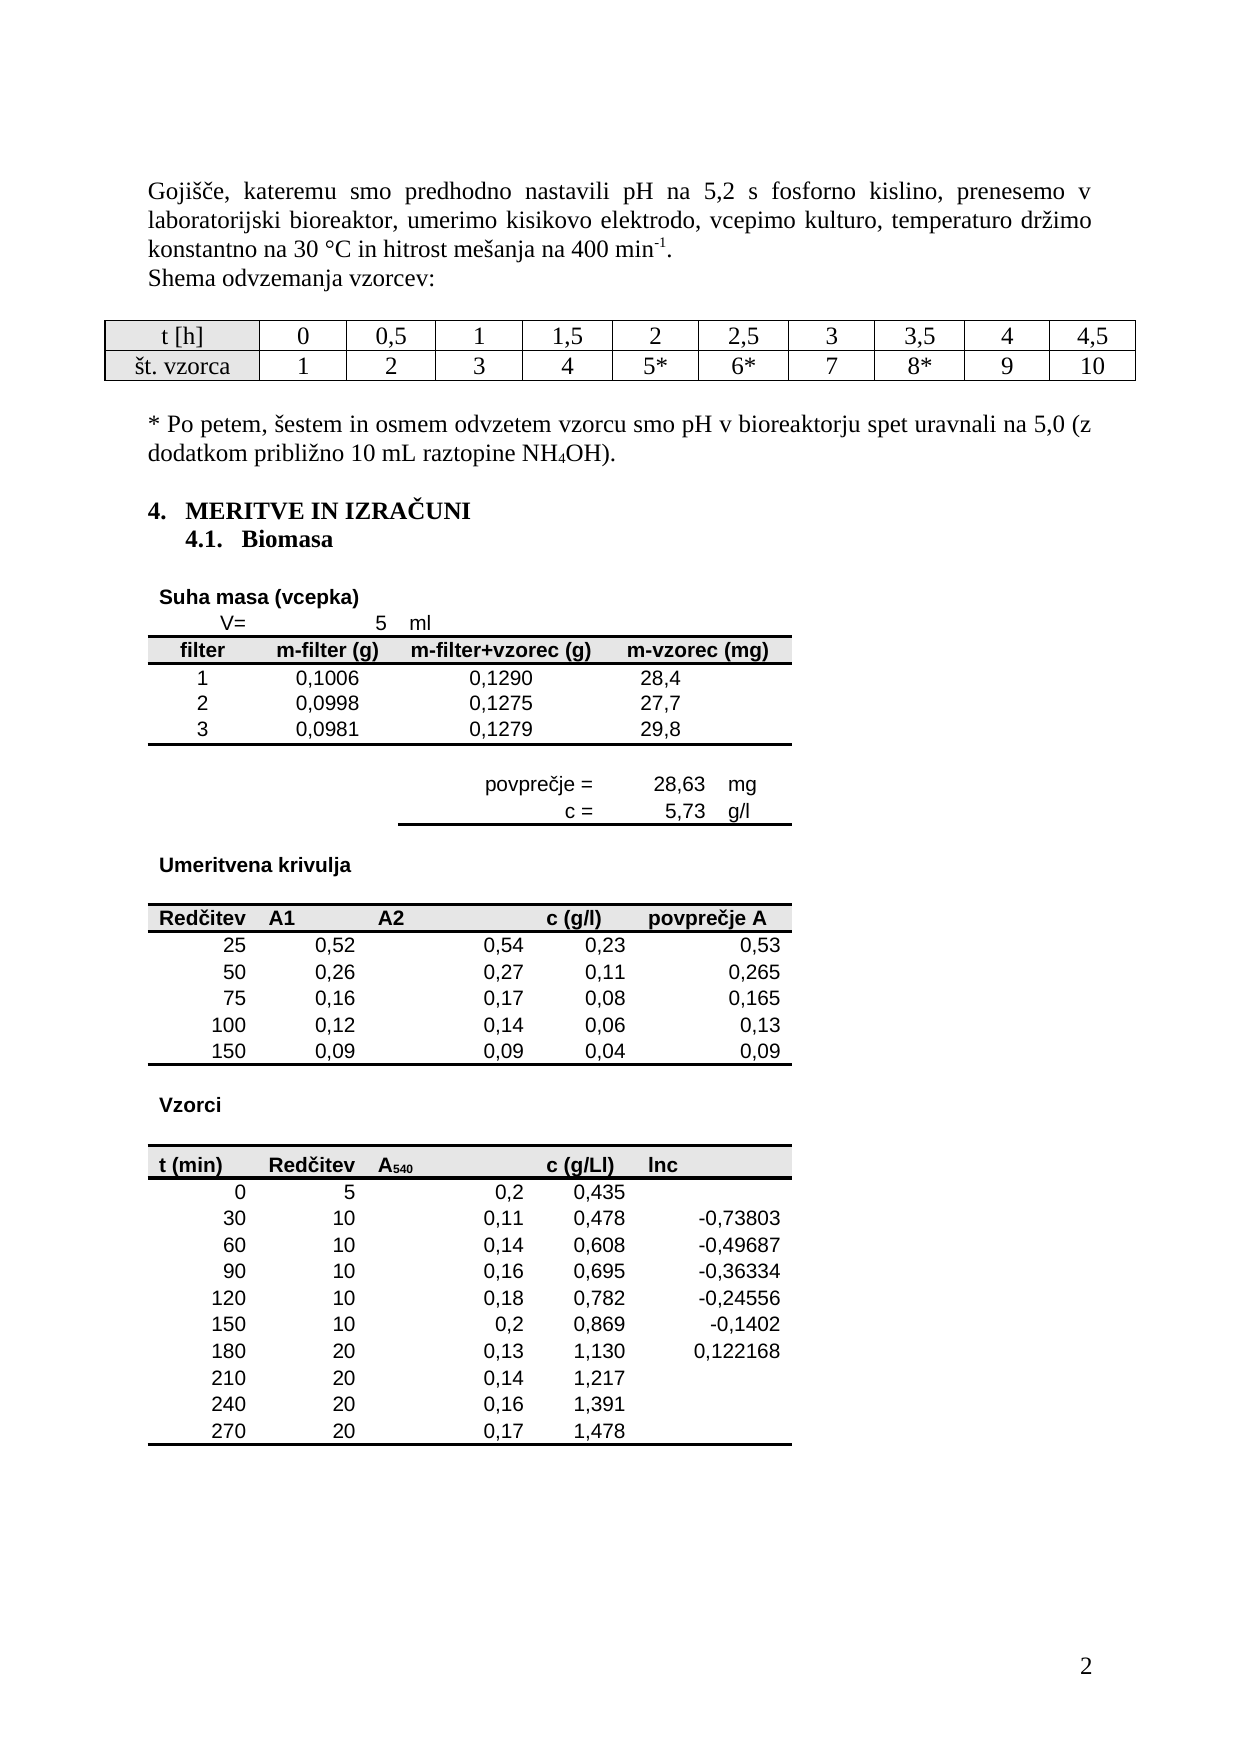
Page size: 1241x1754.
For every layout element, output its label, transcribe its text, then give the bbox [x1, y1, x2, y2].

table_cell 20 [257, 1363, 366, 1389]
table_cell [535, 1117, 637, 1143]
table_cell 0,11 [535, 957, 637, 984]
table_cell c = [398, 796, 604, 823]
table_cell mg [717, 770, 792, 796]
table_cell m-vzorec (mg) [604, 638, 792, 662]
table_cell 0,1279 [398, 716, 604, 742]
table_cell 0,08 [535, 984, 637, 1010]
table_cell -0,49687 [637, 1230, 792, 1257]
table_cell 0,14 [366, 1363, 535, 1389]
table_cell [717, 609, 792, 635]
table_cell [717, 746, 792, 769]
table_cell [604, 609, 717, 635]
table_cell 3 [436, 351, 522, 380]
table_cell 1,130 [535, 1336, 637, 1363]
table_cell m-filter+vzorec (g) [398, 638, 604, 662]
table_cell 20 [257, 1336, 366, 1363]
table_cell 75 [148, 984, 257, 1010]
table_cell [535, 876, 637, 903]
table_cell [535, 850, 637, 876]
table_cell 0,2 [366, 1310, 535, 1336]
table_cell 5 [257, 1180, 366, 1203]
table_cell [148, 1066, 257, 1090]
table_header [417, 582, 535, 609]
table_cell [366, 876, 535, 903]
table_cell 50 [148, 957, 257, 984]
table_cell 0,53 [637, 933, 792, 957]
table_cell Umeritvena krivulja [148, 850, 535, 876]
table_cell [637, 1416, 792, 1442]
table_cell [717, 716, 792, 742]
table_cell lnc [637, 1147, 792, 1176]
table_cell 0,1275 [398, 689, 604, 716]
table_cell [637, 1363, 792, 1389]
table_cell 29,8 [604, 716, 717, 742]
table_cell 210 [148, 1363, 257, 1389]
table_cell -0,36334 [637, 1257, 792, 1283]
table_header t [h] [106, 321, 259, 350]
table_cell 0,435 [535, 1180, 637, 1203]
table_cell 120 [148, 1283, 257, 1310]
table_cell 0,16 [366, 1257, 535, 1283]
table_cell 0,2 [366, 1180, 535, 1203]
table_cell 30 [148, 1204, 257, 1230]
table_cell Redčitev [148, 906, 257, 930]
table_cell 0,478 [535, 1204, 637, 1230]
table_cell [257, 1117, 366, 1143]
table_cell 0,04 [535, 1037, 637, 1063]
table_cell 0,09 [257, 1037, 366, 1063]
table_cell 7 [789, 351, 874, 380]
table_cell 100 [148, 1010, 257, 1037]
table_cell 28,4 [604, 665, 717, 689]
table_cell 0,12 [257, 1010, 366, 1037]
table_cell [366, 1066, 535, 1090]
table_cell 0,09 [366, 1037, 535, 1063]
table_header 1 [436, 321, 522, 350]
table_cell [717, 689, 792, 716]
table_cell [148, 770, 257, 796]
table_header 2,5 [699, 321, 788, 350]
table_cell 90 [148, 1257, 257, 1283]
table_cell 60 [148, 1230, 257, 1257]
table_cell 0,14 [366, 1230, 535, 1257]
table_cell 1,217 [535, 1363, 637, 1389]
table_cell 0 [148, 1180, 257, 1203]
table_cell -0,24556 [637, 1283, 792, 1310]
table_cell m-filter (g) [257, 638, 398, 662]
table_cell 6* [699, 351, 788, 380]
table_cell 5,73 [604, 796, 717, 823]
table_cell 270 [148, 1416, 257, 1442]
table_cell A540 [366, 1147, 535, 1176]
table_cell [637, 850, 792, 876]
table_cell t (min) [148, 1147, 257, 1176]
table_header 4,5 [1050, 321, 1135, 350]
table_cell [637, 876, 792, 903]
table_cell [148, 746, 257, 769]
table_cell [148, 823, 257, 850]
table_cell g/l [717, 796, 792, 823]
table_header [535, 582, 637, 609]
table_cell [148, 1117, 257, 1143]
table_cell 3 [148, 716, 257, 742]
table_cell 9 [965, 351, 1049, 380]
table_header 4 [965, 321, 1049, 350]
table_cell [366, 1090, 535, 1117]
list MERITVE IN IZRAČUNI [148, 496, 1092, 524]
table_cell 0,17 [366, 1416, 535, 1442]
table_cell Vzorci [148, 1090, 257, 1117]
table_cell [604, 746, 717, 769]
table_cell 0,16 [257, 984, 366, 1010]
table_cell c (g/l) [535, 906, 637, 930]
table_cell 0,13 [366, 1336, 535, 1363]
table_cell A2 [366, 906, 535, 930]
table_cell [257, 770, 398, 796]
table_cell [717, 665, 792, 689]
table_cell 0,0981 [257, 716, 398, 742]
table_cell [717, 826, 792, 850]
table_cell [148, 796, 257, 823]
table_cell 25 [148, 933, 257, 957]
table_cell -0,1402 [637, 1310, 792, 1336]
table_header 0,5 [347, 321, 435, 350]
table_cell 10 [1050, 351, 1135, 380]
table_cell 10 [257, 1257, 366, 1283]
table_cell 5 [257, 609, 398, 635]
table_cell 10 [257, 1283, 366, 1310]
table_cell 5* [613, 351, 698, 380]
table_cell 0,782 [535, 1283, 637, 1310]
table_cell 10 [257, 1310, 366, 1336]
table_cell 0,27 [366, 957, 535, 984]
table_cell V= [148, 609, 257, 635]
text Shema odvzemanja vzorcev: [148, 263, 1092, 291]
table_header [637, 582, 792, 609]
table_header 2 [613, 321, 698, 350]
table_cell 0,18 [366, 1283, 535, 1310]
table_cell [398, 826, 604, 850]
table_cell 0,265 [637, 957, 792, 984]
table_cell [257, 823, 398, 850]
table_cell 20 [257, 1416, 366, 1442]
table_cell [257, 796, 398, 823]
table_cell [148, 876, 257, 903]
table_cell 0,0998 [257, 689, 398, 716]
table_cell 1,478 [535, 1416, 637, 1442]
table_cell 0,26 [257, 957, 366, 984]
table_cell 150 [148, 1037, 257, 1063]
table_cell 2 [148, 689, 257, 716]
table_cell 1,391 [535, 1389, 637, 1416]
table_cell 0,1290 [398, 665, 604, 689]
table_cell 180 [148, 1336, 257, 1363]
table_cell ml [398, 609, 604, 635]
table_header 3 [789, 321, 874, 350]
table_cell 0,122168 [637, 1336, 792, 1363]
table_cell [637, 1090, 792, 1117]
table_cell št. vzorca [106, 351, 259, 380]
table_header 1,5 [523, 321, 612, 350]
table_cell [637, 1389, 792, 1416]
table_cell c (g/Ll) [535, 1147, 637, 1176]
table_cell 0,11 [366, 1204, 535, 1230]
table_cell 0,869 [535, 1310, 637, 1336]
table_cell [637, 1117, 792, 1143]
table_cell -0,73803 [637, 1204, 792, 1230]
table_cell 1 [148, 665, 257, 689]
table_cell [257, 876, 366, 903]
table_cell 20 [257, 1389, 366, 1416]
table_cell 0,695 [535, 1257, 637, 1283]
table_cell 0,23 [535, 933, 637, 957]
table_cell Redčitev [257, 1147, 366, 1176]
table_cell 10 [257, 1230, 366, 1257]
list Biomasa [185, 524, 1092, 553]
table_cell 0,13 [637, 1010, 792, 1037]
table_cell 0,608 [535, 1230, 637, 1257]
table_cell [637, 1180, 792, 1203]
table_cell A1 [257, 906, 366, 930]
table_cell povprečje = [398, 770, 604, 796]
table_cell 28,63 [604, 770, 717, 796]
table_header Suha masa (vcepka) [148, 582, 417, 609]
table_cell 10 [257, 1204, 366, 1230]
table_cell 8* [875, 351, 964, 380]
table_cell 0,54 [366, 933, 535, 957]
text Gojišče, kateremu smo predhodno nastavili pH na 5,2 s fosforno kislino, prenesemo v laboratorijski bioreaktor, umerimo kisikovo elektrodo, vcepimo kulturo, temperaturo držimo konstantno na 30 °C in hitrost mešanja na 400 min-1. [148, 176, 1092, 263]
table_cell povprečje A [637, 906, 792, 930]
table_cell 0,17 [366, 984, 535, 1010]
table_cell [257, 746, 398, 769]
table_cell [257, 1090, 366, 1117]
text * Po petem, šestem in osmem odvzetem vzorcu smo pH v bioreaktorju spet uravnali na 5,0 (z dodatkom približno 10 mL raztopine NH4OH). [148, 409, 1092, 467]
table_cell [535, 1090, 637, 1117]
table_cell 0,52 [257, 933, 366, 957]
table_cell 2 [347, 351, 435, 380]
table_header 3,5 [875, 321, 964, 350]
table_cell filter [148, 638, 257, 662]
table_cell 0,06 [535, 1010, 637, 1037]
table_cell [257, 1066, 366, 1090]
table_cell 240 [148, 1389, 257, 1416]
table_cell 0,09 [637, 1037, 792, 1063]
table_header 0 [260, 321, 346, 350]
table_cell [366, 1117, 535, 1143]
table_cell [604, 826, 717, 850]
table_cell 0,165 [637, 984, 792, 1010]
table_cell 1 [260, 351, 346, 380]
table_cell 0,14 [366, 1010, 535, 1037]
table_cell [535, 1066, 637, 1090]
table_cell 150 [148, 1310, 257, 1336]
table_cell 0,1006 [257, 665, 398, 689]
table_cell 4 [523, 351, 612, 380]
table_cell [398, 746, 604, 769]
table_cell [637, 1066, 792, 1090]
table_cell 0,16 [366, 1389, 535, 1416]
table_cell 27,7 [604, 689, 717, 716]
